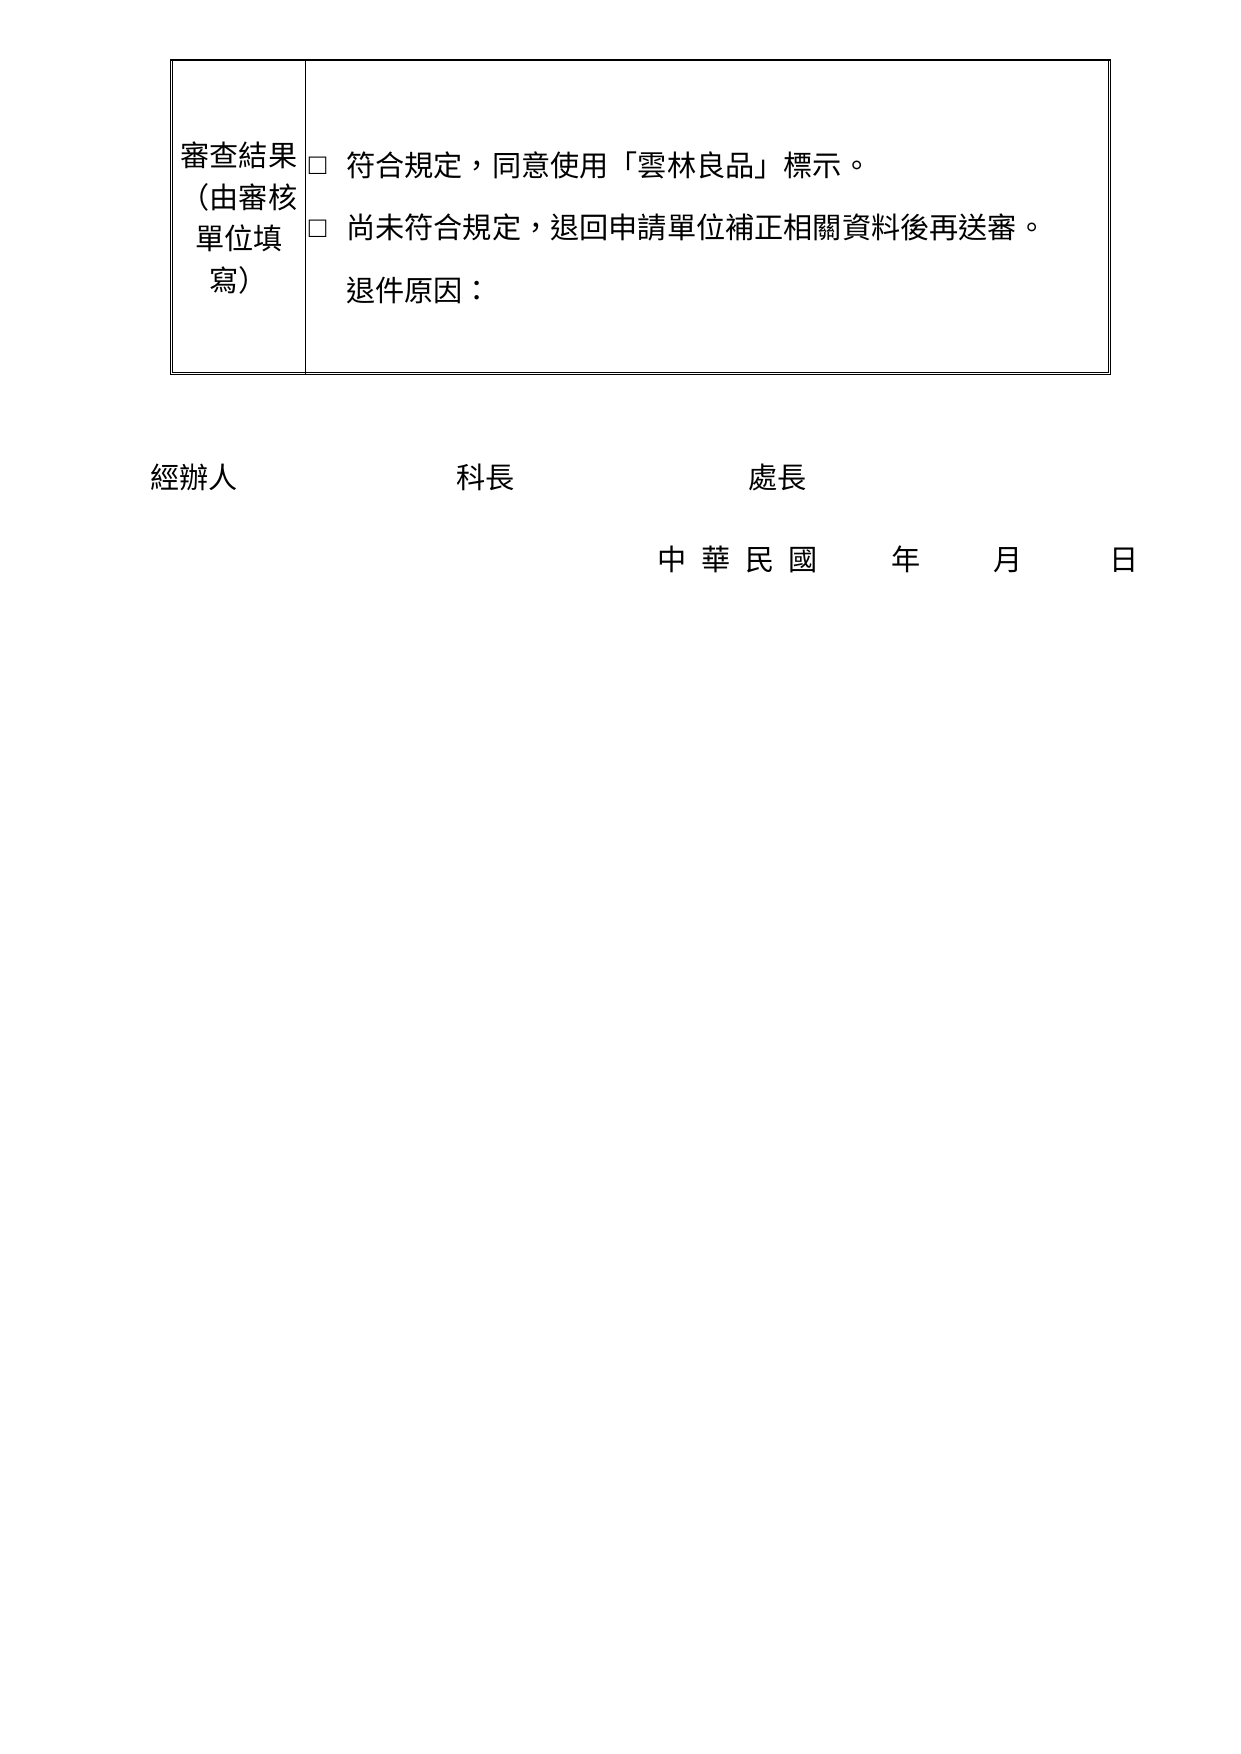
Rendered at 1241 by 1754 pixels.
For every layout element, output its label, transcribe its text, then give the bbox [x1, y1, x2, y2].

table_cell 符合規定，同意使用「雲林良品」標示。 尚未符合規定，退回申請單位補正相關資料後再送審。 退件原因： [306, 61, 1108, 372]
text 中 華 民 國 年 月 日 [150, 537, 1162, 579]
text 經辦人 科長 處長 [150, 434, 1162, 497]
table_cell 審查結果 （由審核單位填寫） [173, 61, 305, 372]
